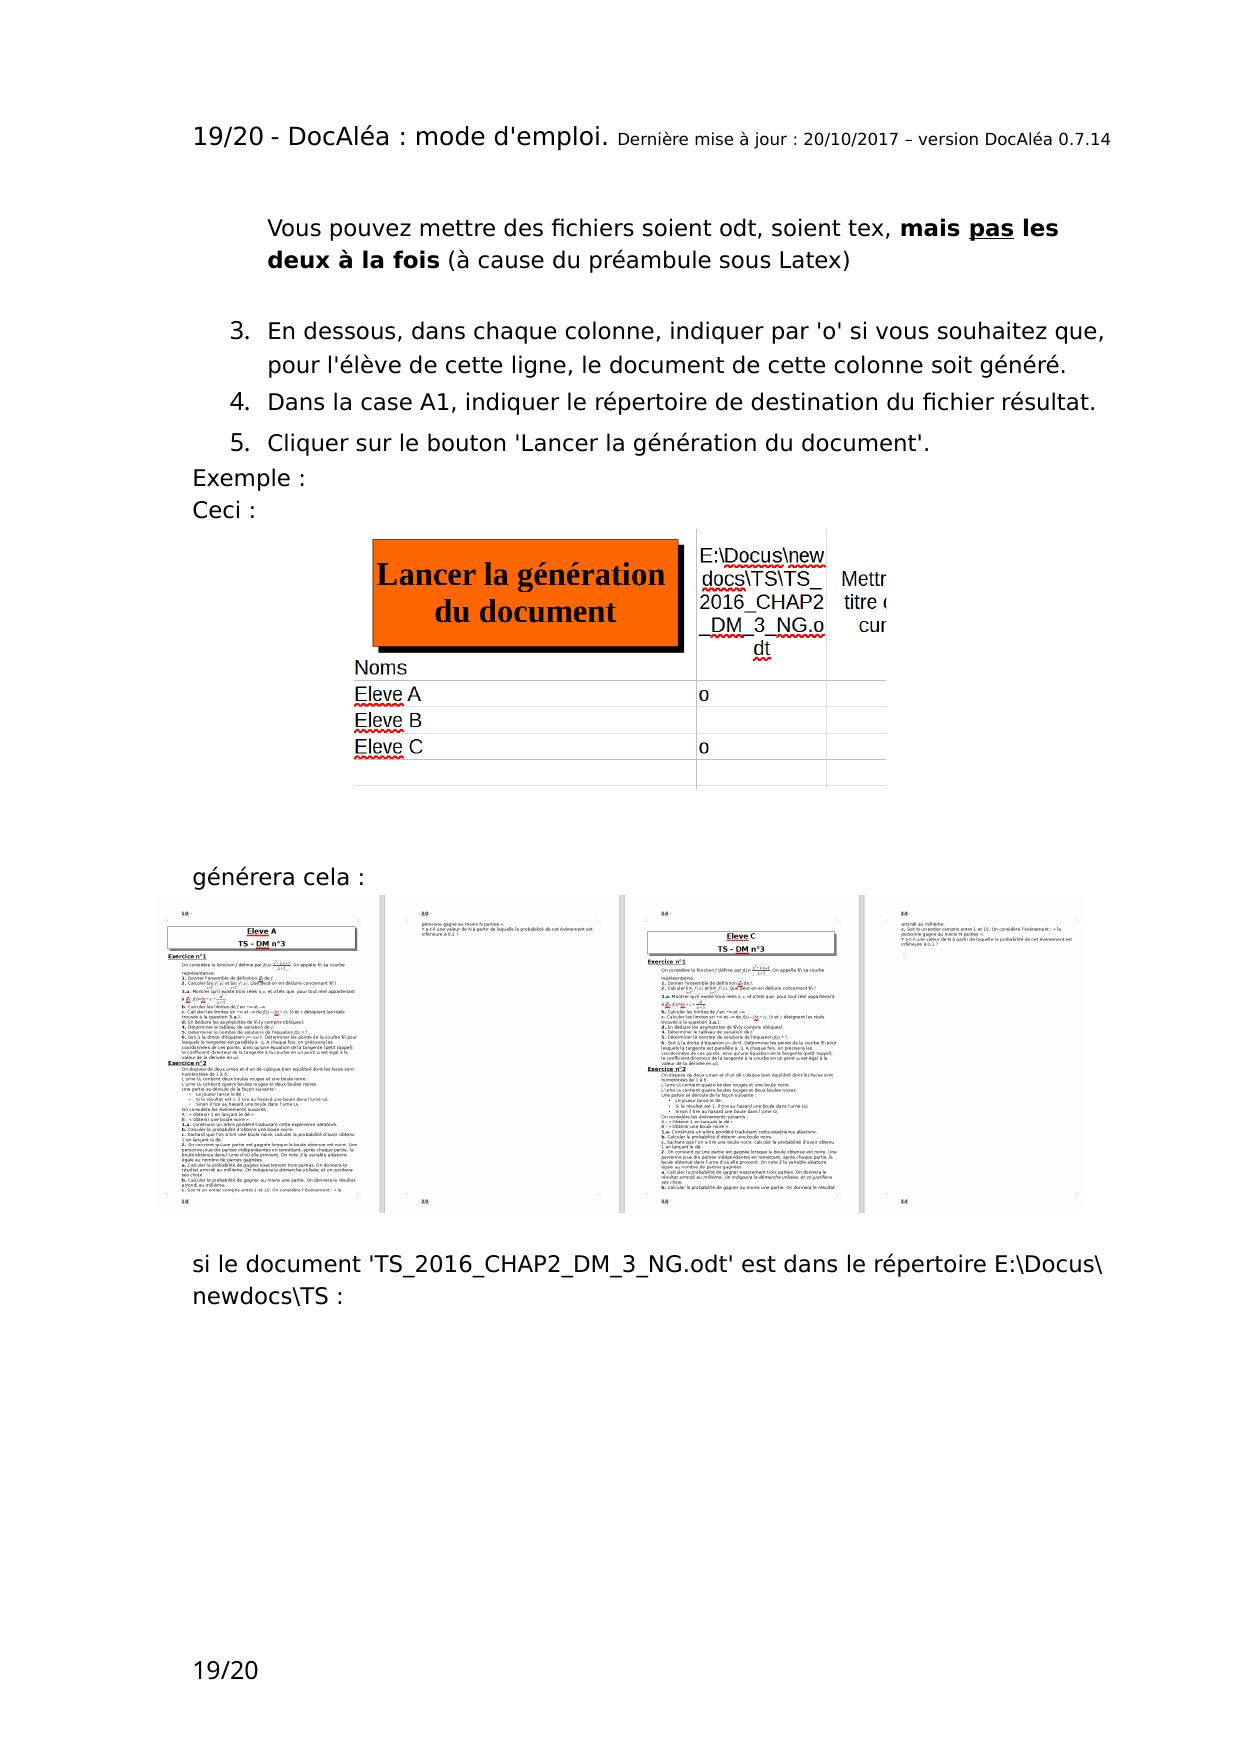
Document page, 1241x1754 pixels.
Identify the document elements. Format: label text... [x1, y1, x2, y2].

list Cliquer sur le bouton 'Lancer la génération du document'. [229, 425, 1122, 459]
picture [155, 895, 1086, 1213]
text Exemple : [192, 466, 1122, 492]
text générera cela : [192, 864, 1122, 891]
list Vous pouvez mettre des fichiers soient odt, soient tex, mais pas les deux à la fois (à cause du préambule sous Latex) [229, 215, 1122, 274]
picture [353, 529, 887, 789]
list En dessous, dans chaque colonne, indiquer par 'o' si vous souhaitez que, pour l'élève de cette ligne, le document de cette colonne soit généré. [229, 312, 1122, 378]
text Ceci : [192, 497, 1122, 524]
text si le document 'TS_2016_CHAP2_DM_3_NG.odt' est dans le répertoire E:\Docus\newdocs\TS : [192, 1252, 1122, 1310]
list Dans la case A1, indiquer le répertoire de destination du fichier résultat. [229, 384, 1122, 418]
